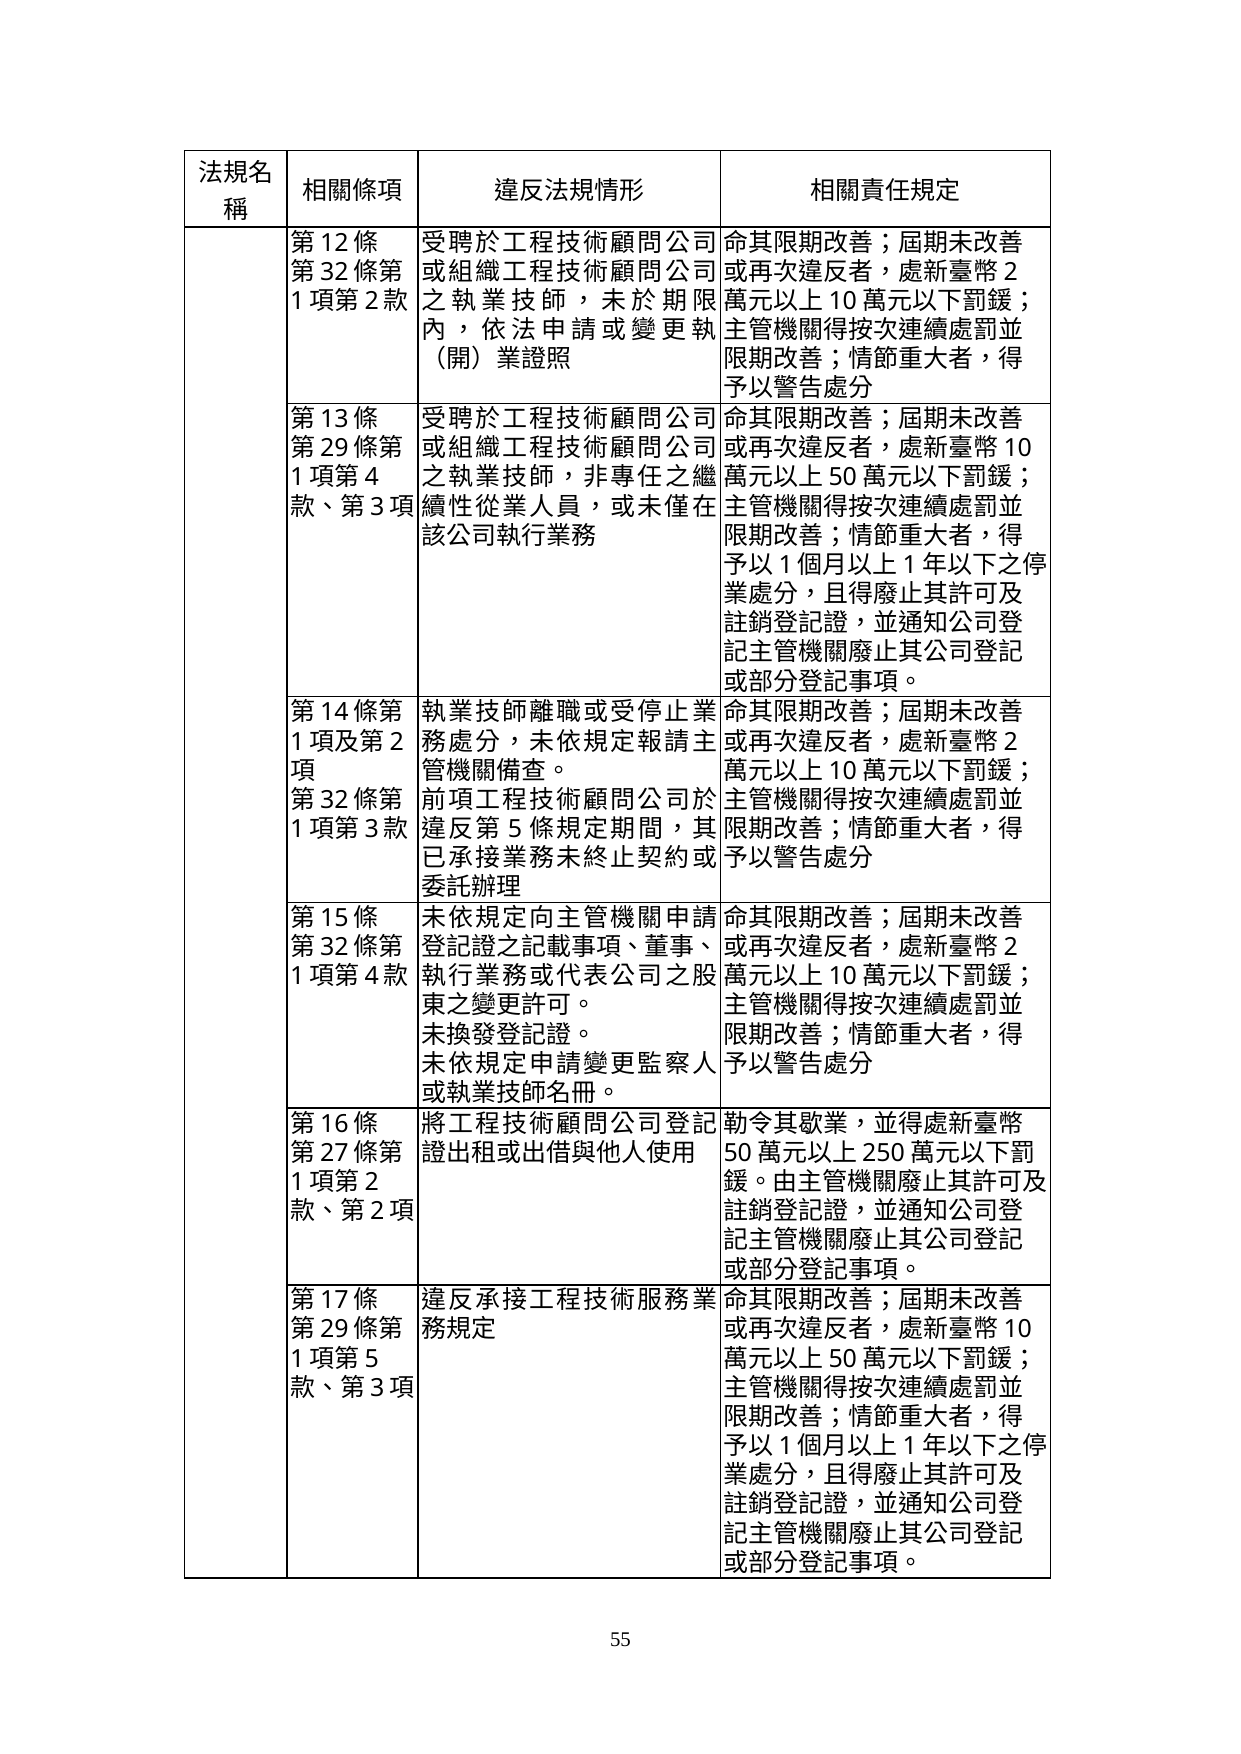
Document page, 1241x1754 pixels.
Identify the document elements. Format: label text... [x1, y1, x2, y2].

table_cell 勒令其歇業，並得處新臺幣50萬元以上250萬元以下罰鍰。由主管機關廢止其許可及註銷登記證，並通知公司登記主管機關廢止其公司登記或部分登記事項。 [721, 1109, 1050, 1284]
table_cell [185, 228, 286, 1577]
table_header 法規名稱 [185, 151, 286, 226]
table_cell 受聘於工程技術顧問公司或組織工程技術顧問公司之執業技師，未於期限內，依法申請或變更執（開）業證照 [419, 228, 720, 403]
table_cell 第12條 第32條第1項第2款 [288, 228, 417, 403]
table_cell 未依規定向主管機關申請登記證之記載事項、董事、執行業務或代表公司之股東之變更許可。 未換發登記證。 未依規定申請變更監察人或執業技師名冊。 [419, 903, 720, 1107]
table_cell 命其限期改善；屆期未改善或再次違反者，處新臺幣2萬元以上10萬元以下罰鍰；主管機關得按次連續處罰並限期改善；情節重大者，得予以警告處分 [721, 903, 1050, 1107]
table_cell 命其限期改善；屆期未改善或再次違反者，處新臺幣2萬元以上10萬元以下罰鍰；主管機關得按次連續處罰並限期改善；情節重大者，得予以警告處分 [721, 228, 1050, 403]
table_cell 受聘於工程技術顧問公司或組織工程技術顧問公司之執業技師，非專任之繼續性從業人員，或未僅在該公司執行業務 [419, 404, 720, 696]
table_cell 執業技師離職或受停止業務處分，未依規定報請主管機關備查。 前項工程技術顧問公司於違反第5條規定期間，其已承接業務未終止契約或委託辦理 [419, 697, 720, 902]
table_header 違反法規情形 [419, 151, 720, 226]
table_cell 第16條 第27條第1項第2款、第2項 [288, 1109, 417, 1284]
table_cell 命其限期改善；屆期未改善或再次違反者，處新臺幣10萬元以上50萬元以下罰鍰；主管機關得按次連續處罰並限期改善；情節重大者，得予以1個月以上1年以下之停業處分，且得廢止其許可及註銷登記證，並通知公司登記主管機關廢止其公司登記或部分登記事項。 [721, 404, 1050, 696]
table_cell 第17條 第29條第1項第5款、第3項 [288, 1286, 417, 1577]
table_cell 命其限期改善；屆期未改善或再次違反者，處新臺幣2萬元以上10萬元以下罰鍰；主管機關得按次連續處罰並限期改善；情節重大者，得予以警告處分 [721, 697, 1050, 902]
table_cell 將工程技術顧問公司登記證出租或出借與他人使用 [419, 1109, 720, 1284]
table_cell 第13條 第29條第1項第4款、第3項 [288, 404, 417, 696]
table_cell 第14條第1項及第2項 第32條第1項第3款 [288, 697, 417, 902]
table_header 相關條項 [288, 151, 417, 226]
table_header 相關責任規定 [721, 151, 1050, 226]
table_cell 違反承接工程技術服務業務規定 [419, 1286, 720, 1577]
table_cell 第15條 第32條第1項第4款 [288, 903, 417, 1107]
table_cell 命其限期改善；屆期未改善或再次違反者，處新臺幣10萬元以上50萬元以下罰鍰；主管機關得按次連續處罰並限期改善；情節重大者，得予以1個月以上1年以下之停業處分，且得廢止其許可及註銷登記證，並通知公司登記主管機關廢止其公司登記或部分登記事項。 [721, 1286, 1050, 1577]
